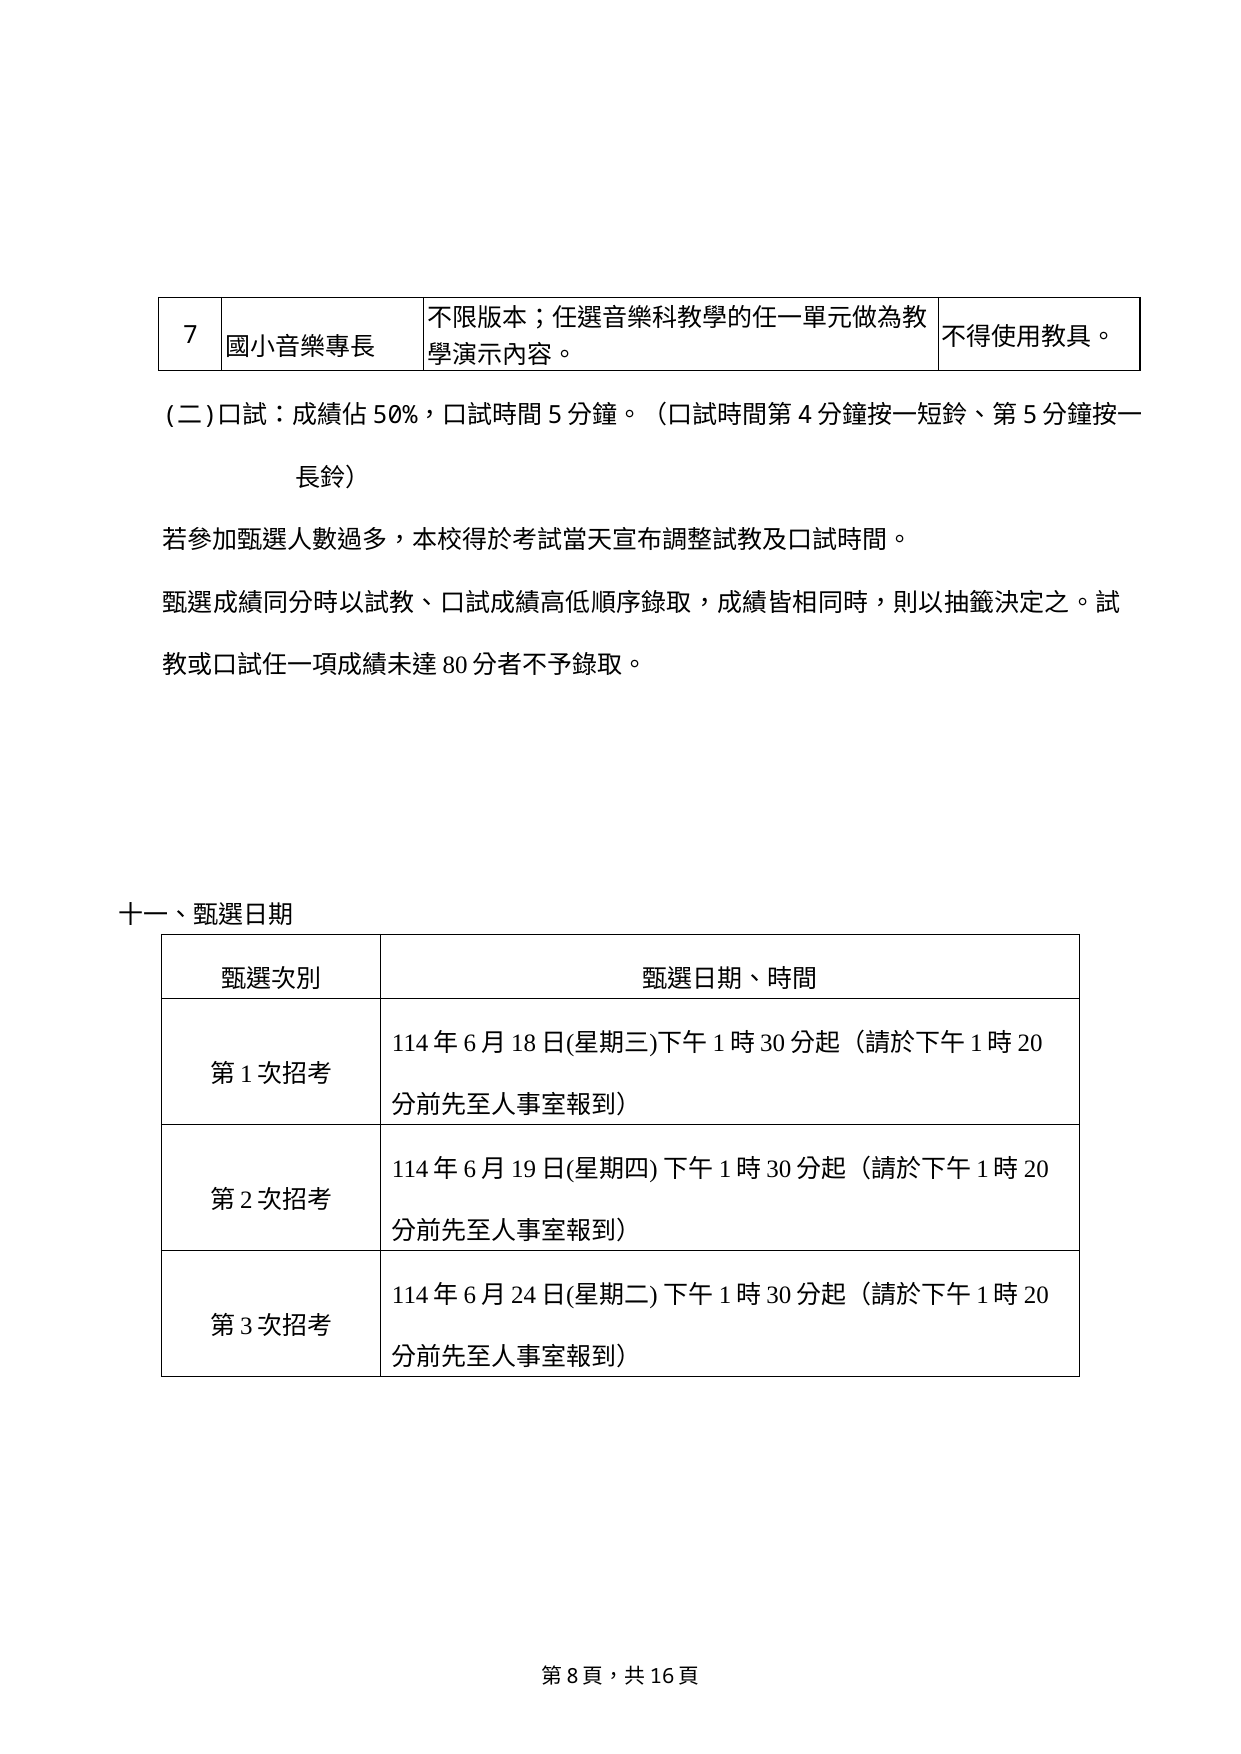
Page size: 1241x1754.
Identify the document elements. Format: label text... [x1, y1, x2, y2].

table_cell 7 [159, 298, 221, 370]
text 甄選成績同分時以試教、口試成績高低順序錄取，成績皆相同時，則以抽籤決定之。試教或口試任一項成績未達80分者不予錄取。 [162, 559, 1122, 684]
table_cell 不得使用教具。 [939, 298, 1139, 370]
table_cell 第1次招考 [162, 999, 380, 1123]
table_cell 114年6月24日(星期二) 下午1時30分起（請於下午1時20分前先至人事室報到） [381, 1251, 1079, 1376]
table_cell 114年6月19日(星期四) 下午1時30分起（請於下午1時20分前先至人事室報到） [381, 1125, 1079, 1249]
table_cell 第2次招考 [162, 1125, 380, 1249]
text 十一、甄選日期 [118, 871, 1122, 934]
table_cell 第3次招考 [162, 1251, 380, 1376]
table_header 甄選次別 [162, 935, 380, 997]
table_cell 114年6月18日(星期三)下午1時30分起（請於下午1時20分前先至人事室報到） [381, 999, 1079, 1123]
table_cell 不限版本；任選音樂科教學的任一單元做為教學演示內容。 [424, 298, 938, 370]
text (二)口試：成績佔50%，口試時間5分鐘。（口試時間第4分鐘按一短鈴、第5分鐘按一長鈴） [162, 371, 1152, 496]
text 若參加甄選人數過多，本校得於考試當天宣布調整試教及口試時間。 [162, 496, 1122, 559]
table_cell 國小音樂專長 [222, 298, 423, 370]
table_header 甄選日期、時間 [381, 935, 1079, 997]
